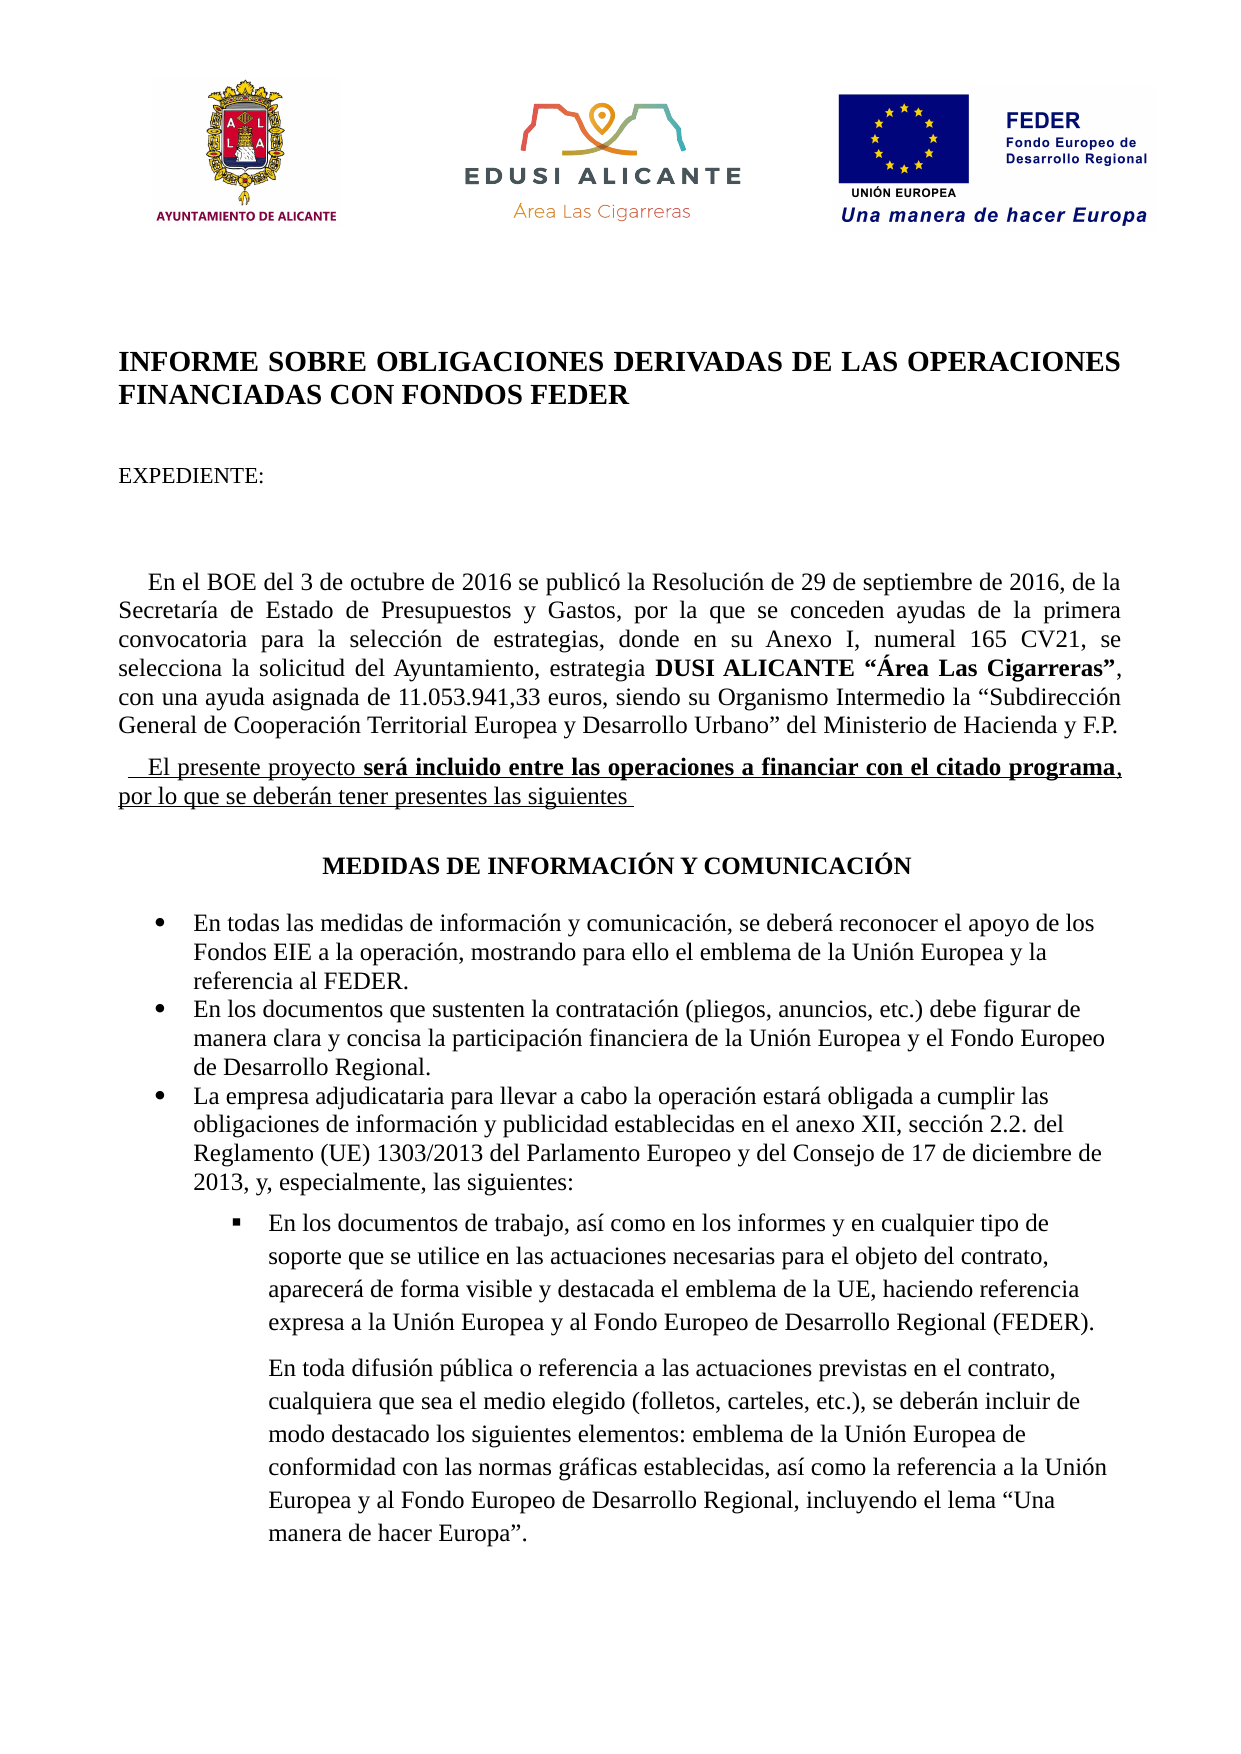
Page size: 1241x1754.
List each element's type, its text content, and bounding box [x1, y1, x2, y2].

text El presente proyecto será incluido entre las operaciones a financiar con el citado programa, por lo que se deberán tener presentes las siguientes [118, 752, 1122, 809]
text En el BOE del 3 de octubre de 2016 se publicó la Resolución de 29 de septiembre de 2016, de la Secretaría de Estado de Presupuestos y Gastos, por la que se conceden ayudas de la primera convocatoria para la selección de estrategias, donde en su Anexo I, numeral 165 CV21, se selecciona la solicitud del Ayuntamiento, estrategia DUSI ALICANTE “Área Las Cigarreras”, con una ayuda asignada de 11.053.941,33 euros, siendo su Organismo Intermedio la “Subdirección General de Cooperación Territorial Europea y Desarrollo Urbano” del Ministerio de Hacienda y F.P. [118, 567, 1122, 739]
list En toda difusión pública o referencia a las actuaciones previstas en el contrato, cualquiera que sea el medio elegido (folletos, carteles, etc.), se deberán incluir de modo destacado los siguientes elementos: emblema de la Unión Europea de conformidad con las normas gráficas establecidas, así como la referencia a la Unión Europea y al Fondo Europeo de Desarrollo Regional, incluyendo el lema “Una manera de hacer Europa”. [231, 1353, 1122, 1547]
list La empresa adjudicataria para llevar a cabo la operación estará obligada a cumplir las obligaciones de información y publicidad establecidas en el anexo XII, sección 2.2. del Reglamento (UE) 1303/2013 del Parlamento Europeo y del Consejo de 17 de diciembre de 2013, y, especialmente, las siguientes: [156, 1081, 1122, 1196]
list En los documentos que sustenten la contratación (pliegos, anuncios, etc.) debe figurar de manera clara y concisa la participación financiera de la Unión Europea y el Fondo Europeo de Desarrollo Regional. [156, 994, 1122, 1081]
list MEDIDAS DE INFORMACIÓN Y COMUNICACIÓN [118, 851, 1122, 879]
picture [152, 78, 341, 227]
picture [445, 86, 745, 225]
list En todas las medidas de información y comunicación, se deberá reconocer el apoyo de los Fondos EIE a la operación, mostrando para ello el emblema de la Unión Europea y la referencia al FEDER. [156, 908, 1122, 994]
list En los documentos de trabajo, así como en los informes y en cualquier tipo de soporte que se utilice en las actuaciones necesarias para el objeto del contrato, aparecerá de forma visible y destacada el emblema de la UE, haciendo referencia expresa a la Unión Europea y al Fondo Europeo de Desarrollo Regional (FEDER). [231, 1208, 1122, 1336]
text INFORME SOBRE OBLIGACIONES DERIVADAS DE LAS OPERACIONES FINANCIADAS CON FONDOS FEDER [118, 344, 1122, 411]
text EXPEDIENTE: [118, 463, 1122, 489]
picture [831, 85, 1156, 231]
